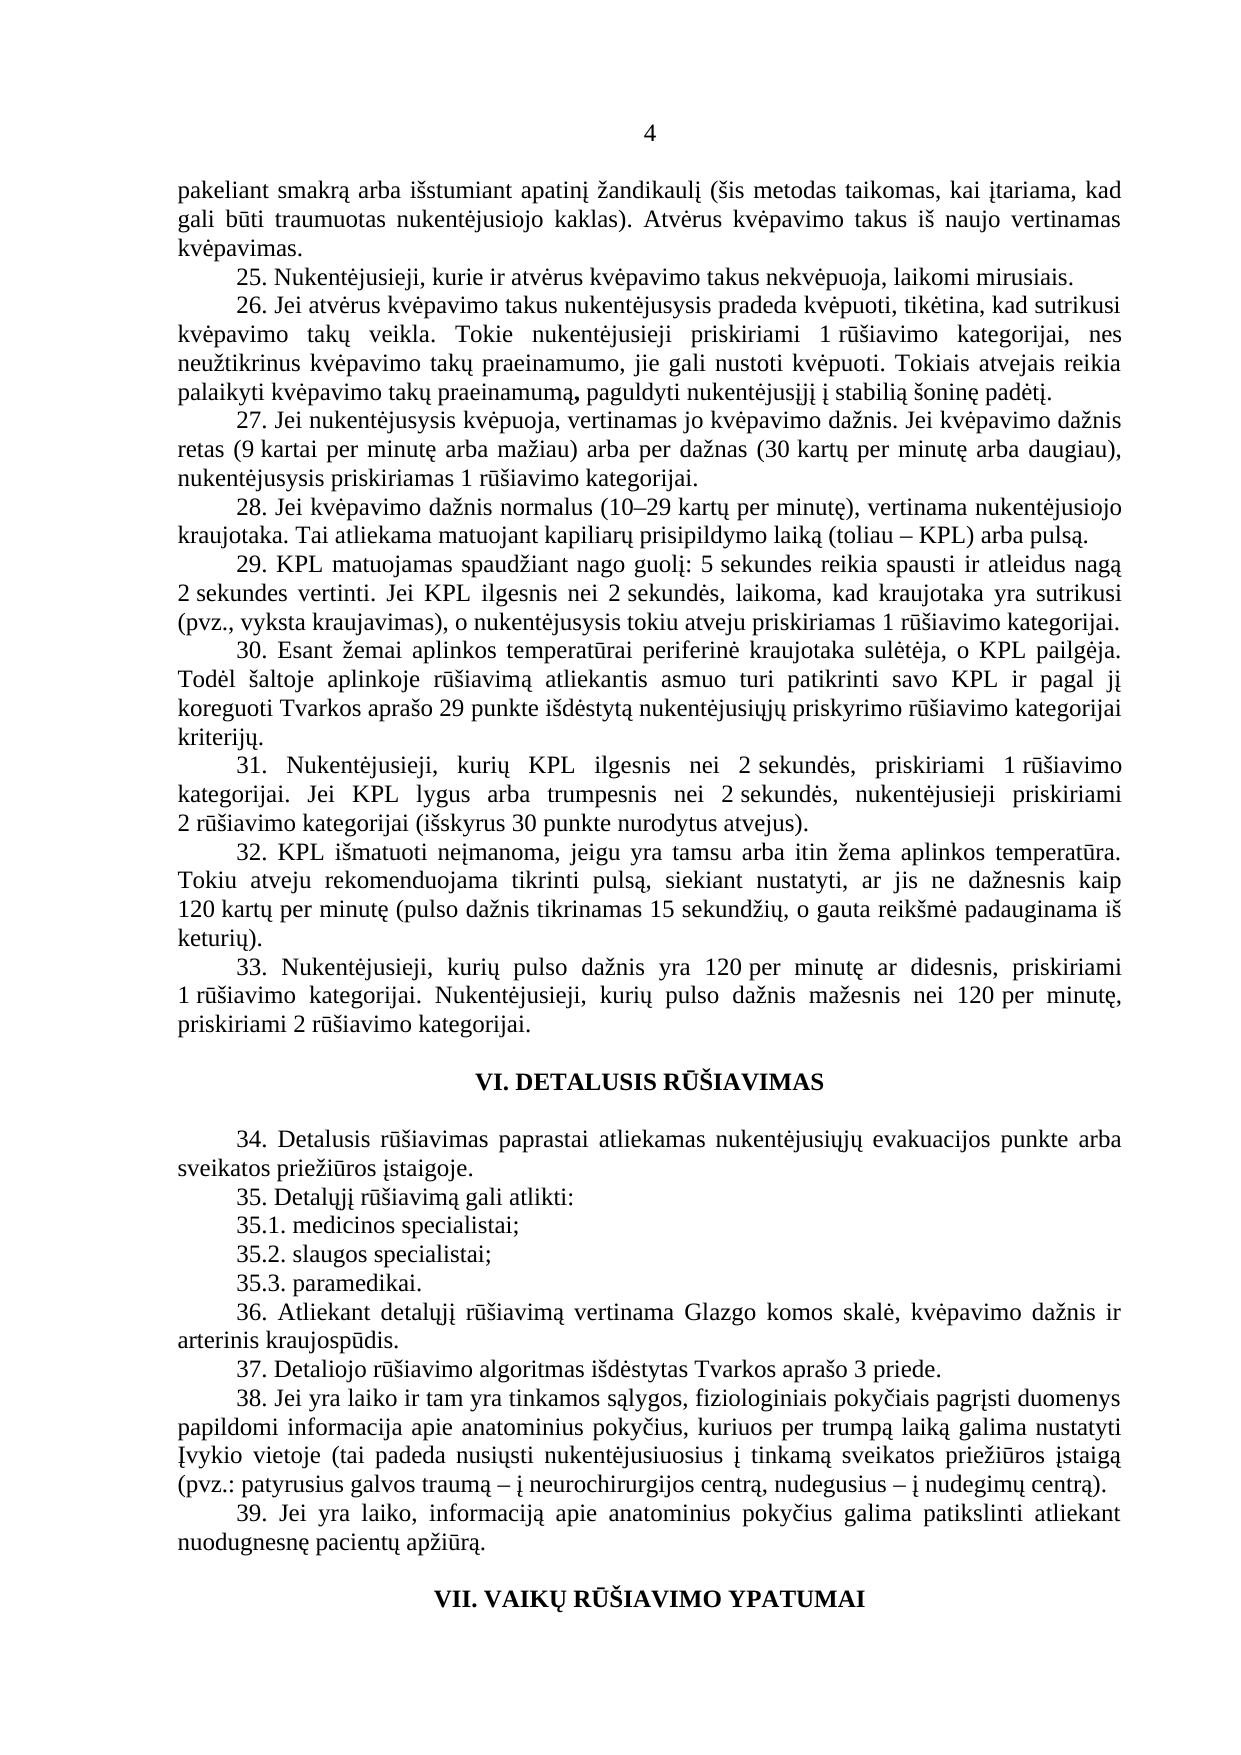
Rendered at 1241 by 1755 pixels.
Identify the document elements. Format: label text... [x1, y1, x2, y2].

text 26. Jei atvėrus kvėpavimo takus nukentėjusysis pradeda kvėpuoti, tikėtina, kad sutrikusi kvėpavimo takų veikla. Tokie nukentėjusieji priskiriami 1 rūšiavimo kategorijai, nes neužtikrinus kvėpavimo takų praeinamumo, jie gali nustoti kvėpuoti. Tokiais atvejais reikia palaikyti kvėpavimo takų praeinamumą, paguldyti nukentėjusįjį į stabilią šoninę padėtį. [177, 291, 1122, 406]
text 35.3. paramedikai. [177, 1268, 1122, 1297]
text 33. Nukentėjusieji, kurių pulso dažnis yra 120 per minutę ar didesnis, priskiriami 1 rūšiavimo kategorijai. Nukentėjusieji, kurių pulso dažnis mažesnis nei 120 per minutę, priskiriami 2 rūšiavimo kategorijai. [177, 952, 1122, 1038]
text 36. Atliekant detalųjį rūšiavimą vertinama Glazgo komos skalė, kvėpavimo dažnis ir arterinis kraujospūdis. [177, 1297, 1122, 1354]
text 39. Jei yra laiko, informaciją apie anatominius pokyčius galima patikslinti atliekant nuodugnesnę pacientų apžiūrą. [177, 1498, 1122, 1556]
text VI. DETALUSIS RŪŠIAVIMAS [177, 1067, 1122, 1096]
text ViI. vaikų rūšiavimo ypatumai [177, 1584, 1122, 1613]
text 27. Jei nukentėjusysis kvėpuoja, vertinamas jo kvėpavimo dažnis. Jei kvėpavimo dažnis retas (9 kartai per minutę arba mažiau) arba per dažnas (30 kartų per minutę arba daugiau), nukentėjusysis priskiriamas 1 rūšiavimo kategorijai. [177, 406, 1122, 492]
text 25. Nukentėjusieji, kurie ir atvėrus kvėpavimo takus nekvėpuoja, laikomi mirusiais. [177, 262, 1122, 291]
text 34. Detalusis rūšiavimas paprastai atliekamas nukentėjusiųjų evakuacijos punkte arba sveikatos priežiūros įstaigoje. [177, 1124, 1122, 1182]
text 30. Esant žemai aplinkos temperatūrai periferinė kraujotaka sulėtėja, o KPL pailgėja. Todėl šaltoje aplinkoje rūšiavimą atliekantis asmuo turi patikrinti savo KPL ir pagal jį koreguoti Tvarkos aprašo 29 punkte išdėstytą nukentėjusiųjų priskyrimo rūšiavimo kategorijai kriterijų. [177, 636, 1122, 751]
text 38. Jei yra laiko ir tam yra tinkamos sąlygos, fiziologiniais pokyčiais pagrįsti duomenys papildomi informacija apie anatominius pokyčius, kuriuos per trumpą laiką galima nustatyti Įvykio vietoje (tai padeda nusiųsti nukentėjusiuosius į tinkamą sveikatos priežiūros įstaigą (pvz.: patyrusius galvos traumą – į neurochirurgijos centrą, nudegusius – į nudegimų centrą). [177, 1383, 1122, 1498]
text 31. Nukentėjusieji, kurių KPL ilgesnis nei 2 sekundės, priskiriami 1 rūšiavimo kategorijai. Jei KPL lygus arba trumpesnis nei 2 sekundės, nukentėjusieji priskiriami 2 rūšiavimo kategorijai (išskyrus 30 punkte nurodytus atvejus). [177, 751, 1122, 837]
text 35.2. slaugos specialistai; [177, 1239, 1122, 1268]
text 28. Jei kvėpavimo dažnis normalus (10–29 kartų per minutę), vertinama nukentėjusiojo kraujotaka. Tai atliekama matuojant kapiliarų prisipildymo laiką (toliau – KPL) arba pulsą. [177, 492, 1122, 549]
text 37. Detaliojo rūšiavimo algoritmas išdėstytas Tvarkos aprašo 3 priede. [177, 1354, 1122, 1383]
text 35.1. medicinos specialistai; [177, 1211, 1122, 1239]
text 29. KPL matuojamas spaudžiant nago guolį: 5 sekundes reikia spausti ir atleidus nagą 2 sekundes vertinti. Jei KPL ilgesnis nei 2 sekundės, laikoma, kad kraujotaka yra sutrikusi (pvz., vyksta kraujavimas), o nukentėjusysis tokiu atveju priskiriamas 1 rūšiavimo kategorijai. [177, 549, 1122, 636]
text pakeliant smakrą arba išstumiant apatinį žandikaulį (šis metodas taikomas, kai įtariama, kad gali būti traumuotas nukentėjusiojo kaklas). Atvėrus kvėpavimo takus iš naujo vertinamas kvėpavimas. [177, 176, 1122, 262]
text 32. KPL išmatuoti neįmanoma, jeigu yra tamsu arba itin žema aplinkos temperatūra. Tokiu atveju rekomenduojama tikrinti pulsą, siekiant nustatyti, ar jis ne dažnesnis kaip 120 kartų per minutę (pulso dažnis tikrinamas 15 sekundžių, o gauta reikšmė padauginama iš keturių). [177, 837, 1122, 952]
text 35. Detalųjį rūšiavimą gali atlikti: [177, 1182, 1122, 1211]
